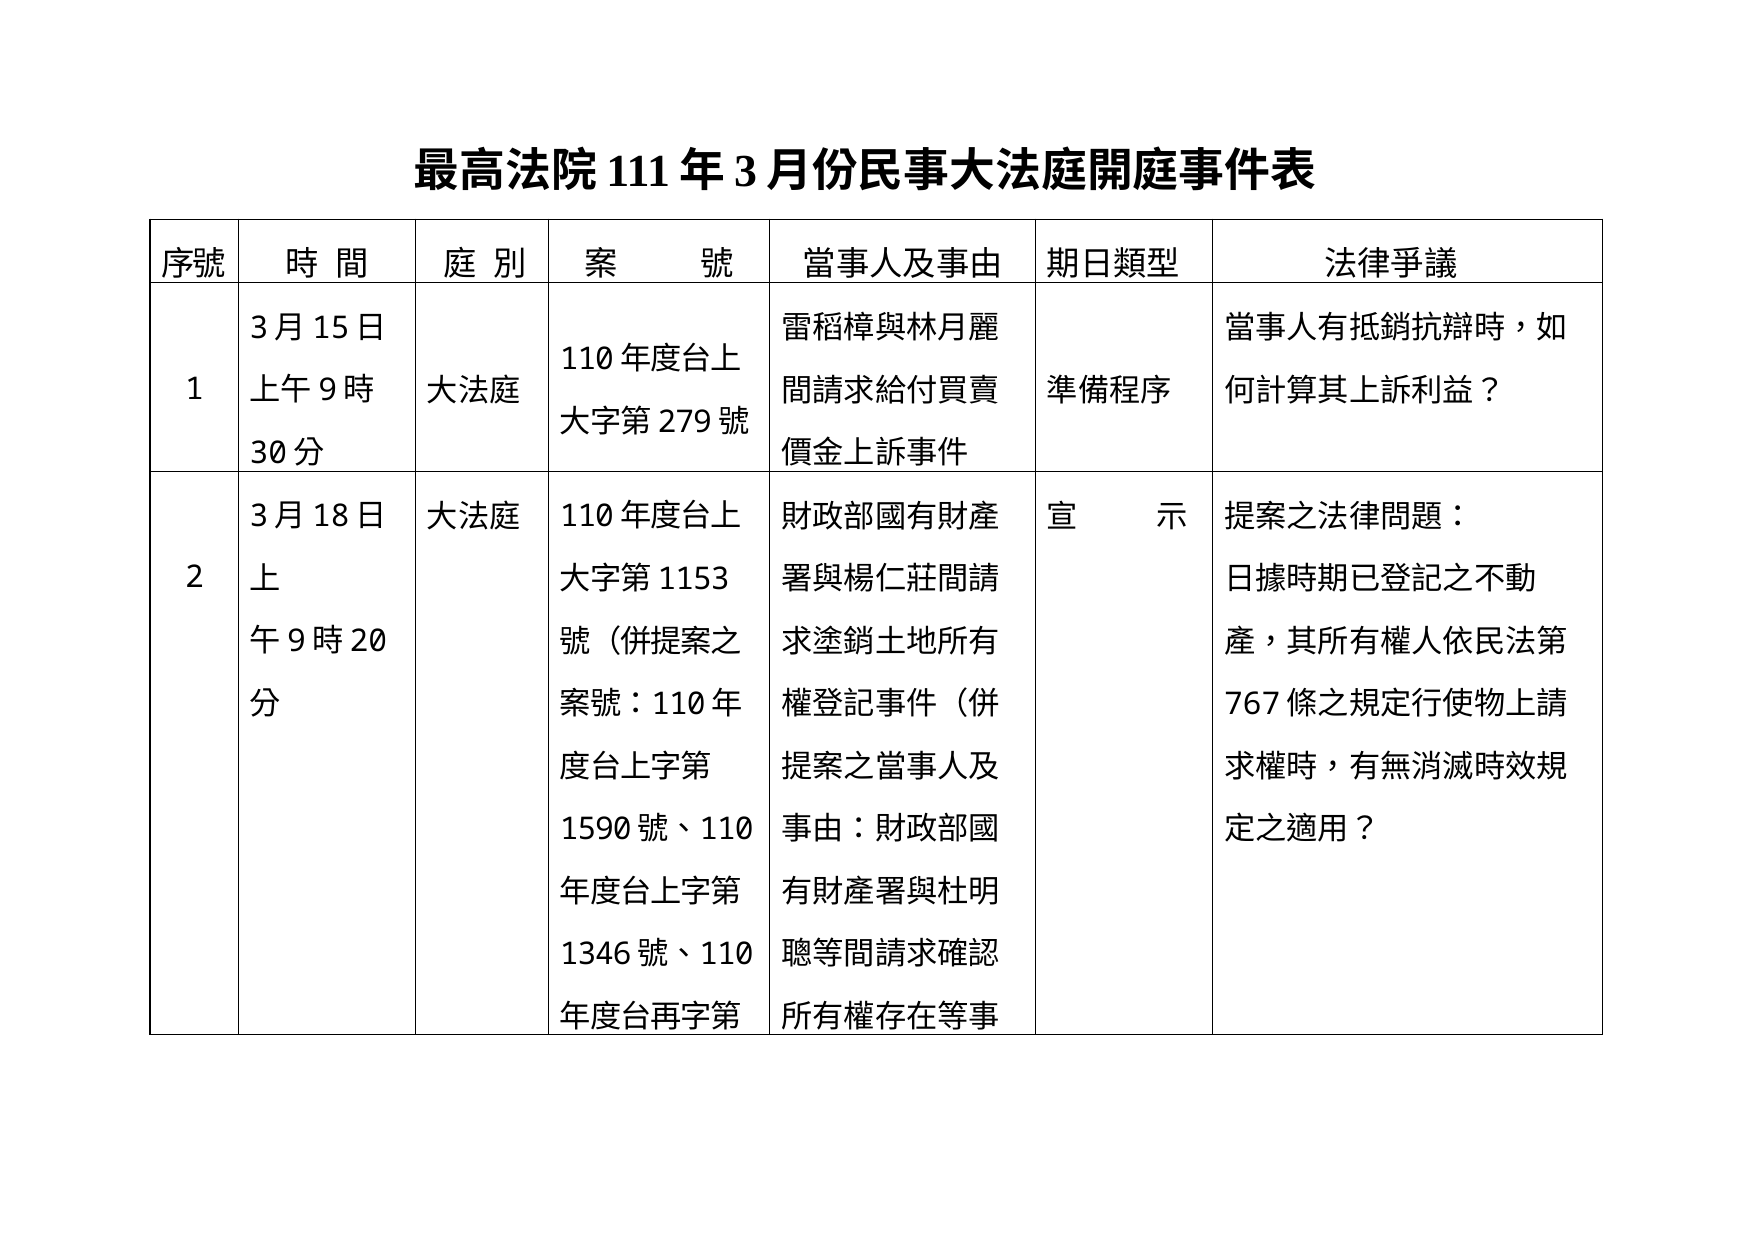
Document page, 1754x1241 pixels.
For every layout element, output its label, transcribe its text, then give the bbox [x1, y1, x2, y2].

table_cell 3月15日上午9時30分 [239, 283, 415, 471]
text 最高法院111年3月份民事大法庭開庭事件表 [150, 93, 1604, 218]
table_header 時 間 [239, 220, 415, 282]
table_cell 3月18日上 午9時20分 [239, 472, 415, 1034]
table_header 當事人及事由 [770, 220, 1035, 282]
table_header 案 號 [549, 220, 769, 282]
table_cell 1 [151, 283, 238, 471]
table_cell 2 [151, 472, 238, 1034]
table_header 序號 [151, 220, 238, 282]
table_cell 110年度台上大字第279號 [549, 283, 769, 471]
table_header 庭 別 [416, 220, 548, 282]
table_cell 宣 示 [1036, 472, 1212, 1034]
table_cell 110年度台上大字第1153號（併提案之案號：110年度台上字第1590號、110年度台上字第1346號、110年度台再字第 [549, 472, 769, 1034]
table_cell 雷稻樟與林月麗間請求給付買賣價金上訴事件 [770, 283, 1035, 471]
table_cell 提案之法律問題： 日據時期已登記之不動產，其所有權人依民法第767條之規定行使物上請求權時，有無消滅時效規定之適用？ [1213, 472, 1602, 1034]
table_cell 財政部國有財產署與楊仁莊間請求塗銷土地所有權登記事件（併提案之當事人及事由：財政部國有財產署與杜明聰等間請求確認所有權存在等事 [770, 472, 1035, 1034]
table_cell 準備程序 [1036, 283, 1212, 471]
table_cell 當事人有抵銷抗辯時，如何計算其上訴利益？ [1213, 283, 1602, 471]
table_header 期日類型 [1036, 220, 1212, 282]
table_cell 大法庭 [416, 283, 548, 471]
table_cell 大法庭 [416, 472, 548, 1034]
table_header 法律爭議 [1213, 220, 1602, 282]
